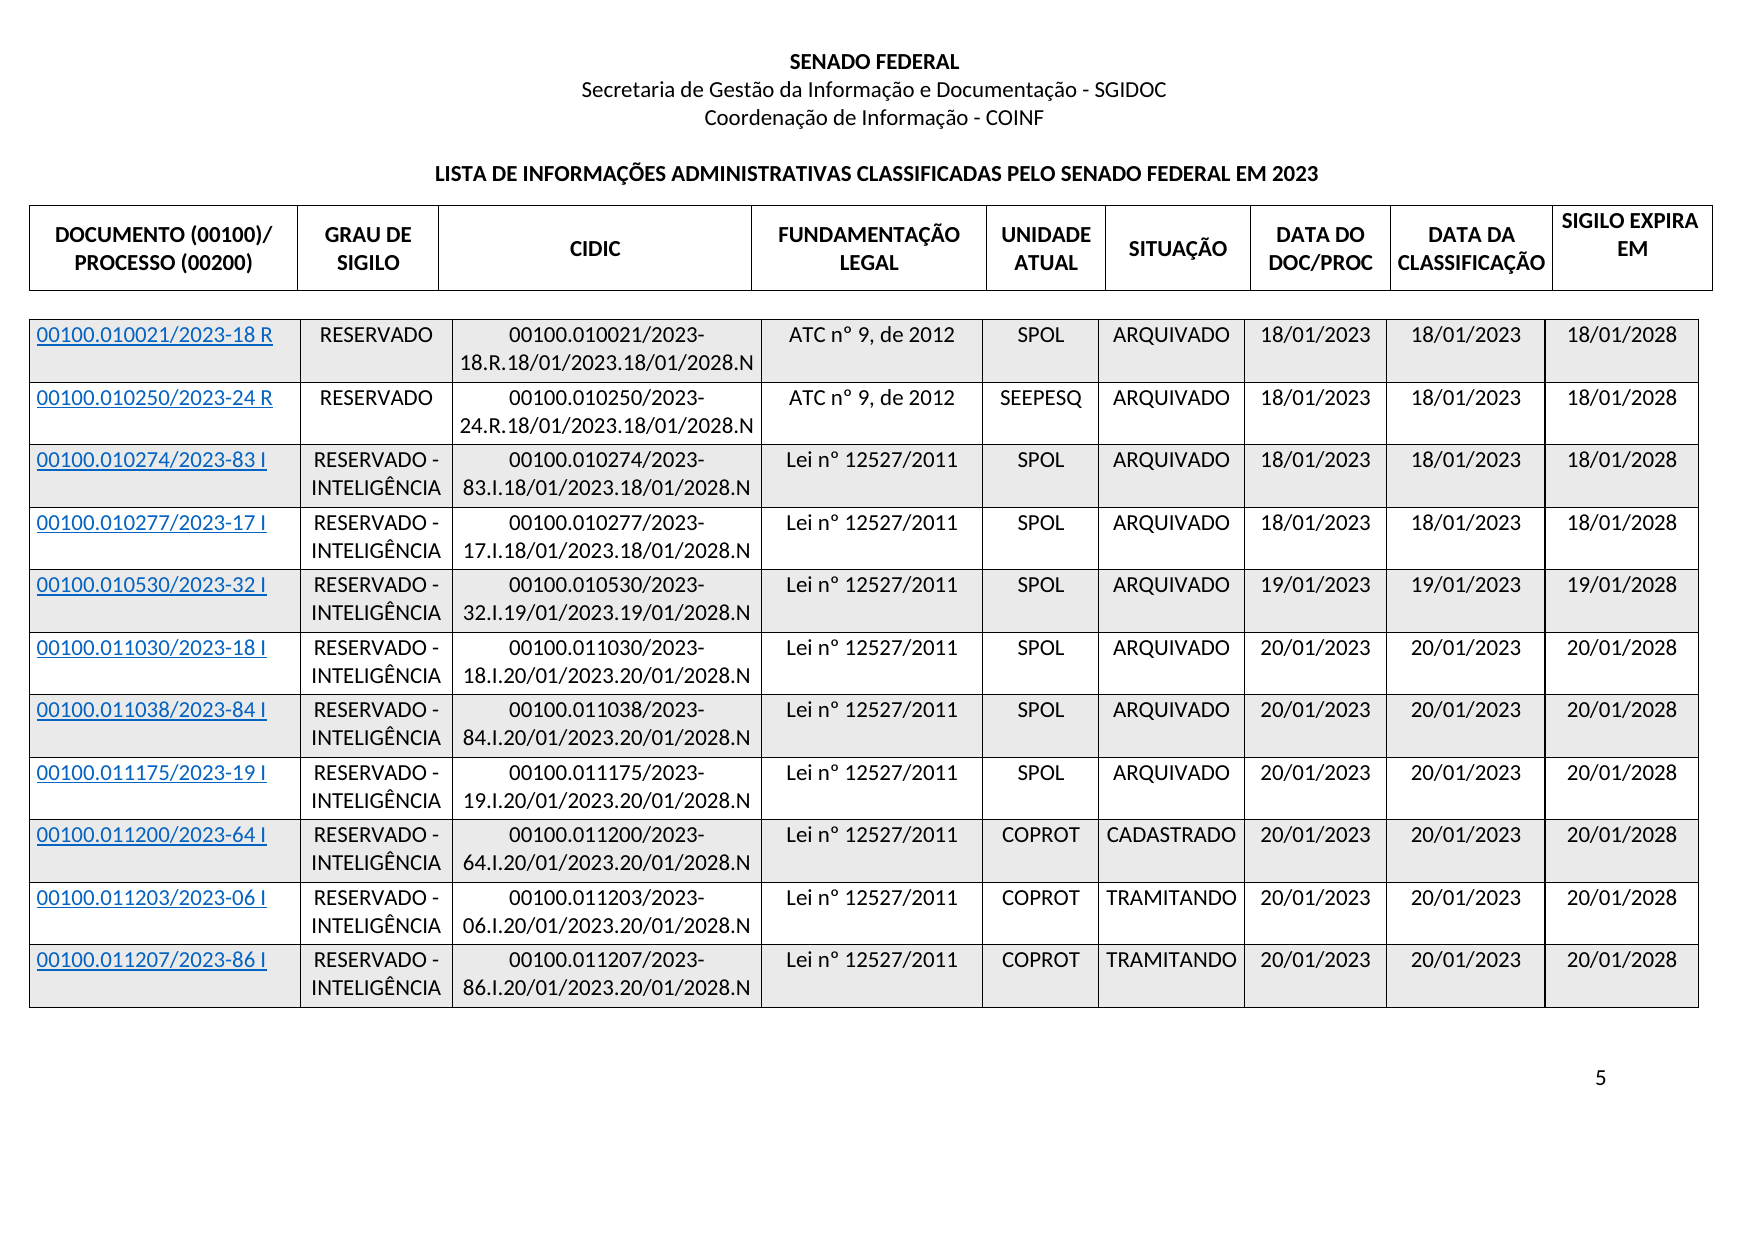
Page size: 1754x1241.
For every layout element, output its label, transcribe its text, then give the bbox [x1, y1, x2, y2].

table_cell 20/01/2023 [1245, 820, 1386, 882]
table_cell SEEPESQ [983, 383, 1098, 444]
table_cell 00100.011038/2023-84.I.20/01/2023.20/01/2028.N [453, 695, 761, 757]
table_cell TRAMITANDO [1099, 945, 1244, 1007]
table_cell COPROT [983, 820, 1098, 882]
table_cell COPROT [983, 945, 1098, 1007]
table_cell 20/01/2028 [1546, 758, 1698, 819]
table_cell SPOL [983, 695, 1098, 757]
table_cell 00100.011207/2023-86.I.20/01/2023.20/01/2028.N [453, 945, 761, 1007]
table_cell Lei nº 12527/2011 [762, 945, 982, 1007]
table_cell SPOL [983, 445, 1098, 507]
table_cell 00100.010021/2023-18 R [30, 320, 300, 382]
table_cell [1699, 319, 1713, 382]
table_cell 00100.010530/2023-32.I.19/01/2023.19/01/2028.N [453, 570, 761, 632]
table_cell 00100.011038/2023-84 I [30, 695, 300, 757]
table_cell Lei nº 12527/2011 [762, 633, 982, 694]
table_cell 20/01/2028 [1546, 820, 1698, 882]
table_cell 00100.011175/2023-19 I [30, 758, 300, 819]
table_cell 00100.010277/2023-17 I [30, 508, 300, 569]
table_cell SPOL [983, 508, 1098, 569]
table_cell 00100.010021/2023-18.R.18/01/2023.18/01/2028.N [453, 320, 761, 382]
table_cell 18/01/2023 [1245, 445, 1386, 507]
table_cell Lei nº 12527/2011 [762, 570, 982, 632]
table_cell 20/01/2028 [1546, 695, 1698, 757]
table_cell COPROT [983, 883, 1098, 944]
table_cell Lei nº 12527/2011 [762, 508, 982, 569]
table_cell 00100.011175/2023-19.I.20/01/2023.20/01/2028.N [453, 758, 761, 819]
table_cell [1699, 882, 1713, 944]
table_cell RESERVADO - INTELIGÊNCIA [301, 508, 452, 569]
table_cell 18/01/2028 [1546, 508, 1698, 569]
table_cell 19/01/2023 [1387, 570, 1544, 632]
table_cell 19/01/2028 [1546, 570, 1698, 632]
table_cell 20/01/2023 [1245, 695, 1386, 757]
table_cell RESERVADO [301, 383, 452, 444]
table_cell RESERVADO - INTELIGÊNCIA [301, 945, 452, 1007]
table_cell 19/01/2023 [1245, 570, 1386, 632]
table_cell RESERVADO [301, 320, 452, 382]
table_cell RESERVADO - INTELIGÊNCIA [301, 570, 452, 632]
table_cell 20/01/2023 [1387, 633, 1544, 694]
table_cell 00100.011203/2023-06 I [30, 883, 300, 944]
table_cell 00100.010274/2023-83.I.18/01/2023.18/01/2028.N [453, 445, 761, 507]
table_cell 20/01/2028 [1546, 883, 1698, 944]
table_cell RESERVADO - INTELIGÊNCIA [301, 695, 452, 757]
table_cell 18/01/2028 [1546, 383, 1698, 444]
table_cell 20/01/2023 [1387, 758, 1544, 819]
table_cell 18/01/2023 [1387, 445, 1544, 507]
table_cell 00100.010250/2023-24.R.18/01/2023.18/01/2028.N [453, 383, 761, 444]
table_cell Lei nº 12527/2011 [762, 820, 982, 882]
table_cell Lei nº 12527/2011 [762, 758, 982, 819]
table_cell [1699, 569, 1713, 632]
table_cell RESERVADO - INTELIGÊNCIA [301, 633, 452, 694]
table_cell [1699, 382, 1713, 444]
table_cell SPOL [983, 633, 1098, 694]
table_cell 18/01/2023 [1387, 320, 1544, 382]
table_cell 18/01/2023 [1245, 508, 1386, 569]
table_cell [1699, 819, 1713, 882]
table_cell 00100.011030/2023-18.I.20/01/2023.20/01/2028.N [453, 633, 761, 694]
table_cell [1699, 757, 1713, 819]
table_cell ARQUIVADO [1099, 695, 1244, 757]
table_cell 20/01/2023 [1245, 945, 1386, 1007]
table_cell 00100.010530/2023-32 I [30, 570, 300, 632]
table_cell ARQUIVADO [1099, 508, 1244, 569]
table_cell Lei nº 12527/2011 [762, 445, 982, 507]
table_cell 00100.011200/2023-64 I [30, 820, 300, 882]
table_cell 20/01/2023 [1245, 758, 1386, 819]
table_cell 18/01/2023 [1245, 320, 1386, 382]
table_cell CADASTRADO [1099, 820, 1244, 882]
table_cell 20/01/2023 [1245, 883, 1386, 944]
table_cell RESERVADO - INTELIGÊNCIA [301, 758, 452, 819]
table_cell SPOL [983, 320, 1098, 382]
table_cell 00100.011200/2023-64.I.20/01/2023.20/01/2028.N [453, 820, 761, 882]
table_cell 18/01/2023 [1387, 383, 1544, 444]
table_cell RESERVADO - INTELIGÊNCIA [301, 820, 452, 882]
table_cell SPOL [983, 570, 1098, 632]
table_cell [1699, 694, 1713, 757]
table_cell ARQUIVADO [1099, 445, 1244, 507]
table_cell ARQUIVADO [1099, 758, 1244, 819]
table_cell 18/01/2023 [1387, 508, 1544, 569]
table_cell ATC nº 9, de 2012 [762, 383, 982, 444]
table_cell 20/01/2023 [1387, 883, 1544, 944]
table_cell ARQUIVADO [1099, 633, 1244, 694]
table_cell Lei nº 12527/2011 [762, 883, 982, 944]
table_cell 00100.011207/2023-86 I [30, 945, 300, 1007]
table_cell 18/01/2023 [1245, 383, 1386, 444]
table_cell 18/01/2028 [1546, 320, 1698, 382]
table_cell ARQUIVADO [1099, 320, 1244, 382]
table_cell TRAMITANDO [1099, 883, 1244, 944]
table_cell [1699, 444, 1713, 507]
table_cell 20/01/2023 [1387, 945, 1544, 1007]
table_cell SPOL [983, 758, 1098, 819]
table_cell RESERVADO - INTELIGÊNCIA [301, 883, 452, 944]
table_cell 20/01/2028 [1546, 945, 1698, 1007]
table_cell 00100.011203/2023-06.I.20/01/2023.20/01/2028.N [453, 883, 761, 944]
table_cell 20/01/2023 [1387, 695, 1544, 757]
table_cell ARQUIVADO [1099, 383, 1244, 444]
table_cell ARQUIVADO [1099, 570, 1244, 632]
table_cell Lei nº 12527/2011 [762, 695, 982, 757]
table_cell ATC nº 9, de 2012 [762, 320, 982, 382]
table_cell 20/01/2028 [1546, 633, 1698, 694]
table_cell RESERVADO - INTELIGÊNCIA [301, 445, 452, 507]
table_cell [1699, 507, 1713, 569]
table_cell 18/01/2028 [1546, 445, 1698, 507]
table_cell [1699, 632, 1713, 694]
table_cell 20/01/2023 [1387, 820, 1544, 882]
table_cell 20/01/2023 [1245, 633, 1386, 694]
table_cell 00100.010250/2023-24 R [30, 383, 300, 444]
table_cell 00100.010277/2023-17.I.18/01/2023.18/01/2028.N [453, 508, 761, 569]
table_cell 00100.010274/2023-83 I [30, 445, 300, 507]
table_cell [1699, 944, 1713, 1007]
table_cell 00100.011030/2023-18 I [30, 633, 300, 694]
